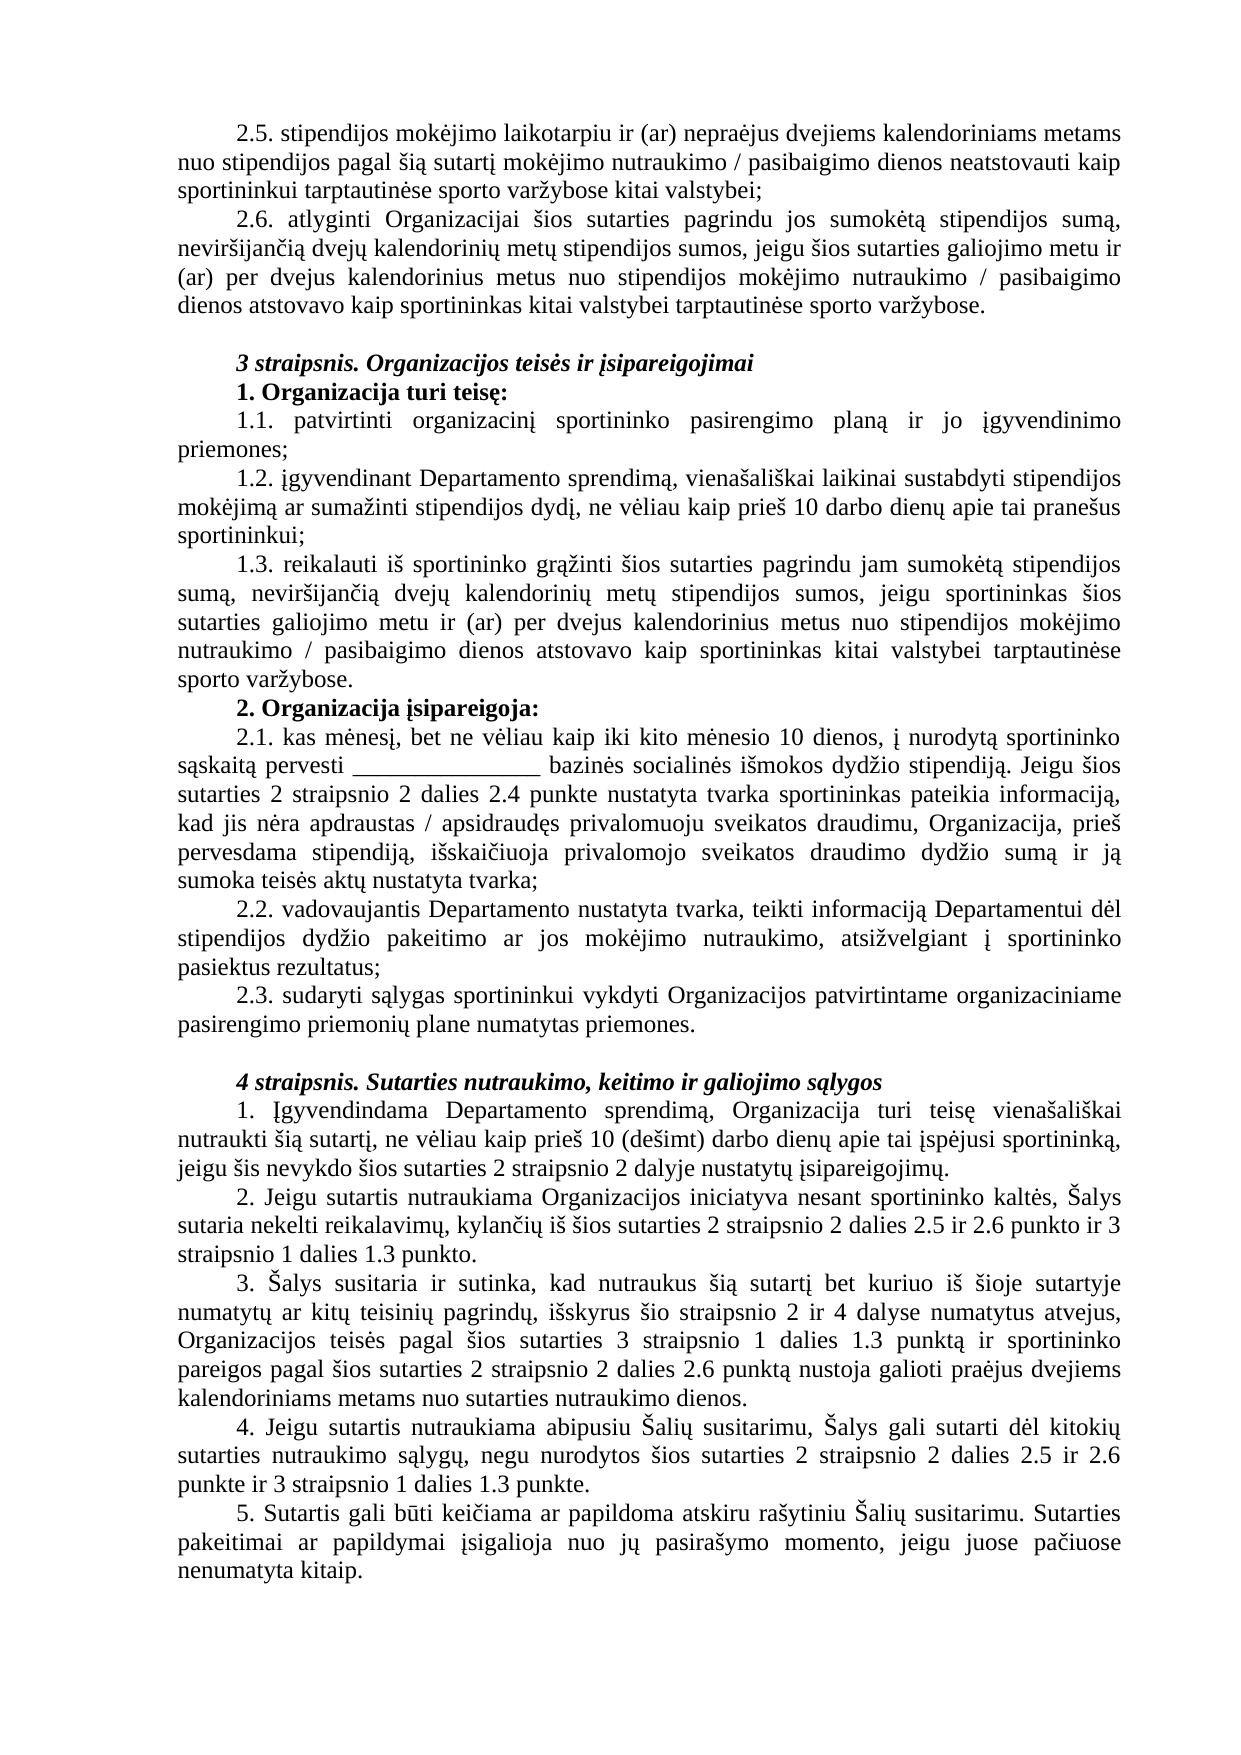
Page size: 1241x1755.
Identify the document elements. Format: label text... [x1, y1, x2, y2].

text 1. Įgyvendindama Departamento sprendimą, Organizacija turi teisę vienašališkai nutraukti šią sutartį, ne vėliau kaip prieš 10 (dešimt) darbo dienų apie tai įspėjusi sportininką, jeigu šis nevykdo šios sutarties 2 straipsnio 2 dalyje nustatytų įsipareigojimų. [177, 1096, 1122, 1182]
text 2.5. stipendijos mokėjimo laikotarpiu ir (ar) nepraėjus dvejiems kalendoriniams metams nuo stipendijos pagal šią sutartį mokėjimo nutraukimo / pasibaigimo dienos neatstovauti kaip sportininkui tarptautinėse sporto varžybose kitai valstybei; [177, 118, 1122, 204]
text 1.3. reikalauti iš sportininko grąžinti šios sutarties pagrindu jam sumokėtą stipendijos sumą, neviršijančią dvejų kalendorinių metų stipendijos sumos, jeigu sportininkas šios sutarties galiojimo metu ir (ar) per dvejus kalendorinius metus nuo stipendijos mokėjimo nutraukimo / pasibaigimo dienos atstovavo kaip sportininkas kitai valstybei tarptautinėse sporto varžybose. [177, 549, 1122, 693]
text 2.1. kas mėnesį, bet ne vėliau kaip iki kito mėnesio 10 dienos, į nurodytą sportininko sąskaitą pervesti _______________ bazinės socialinės išmokos dydžio stipendiją. Jeigu šios sutarties 2 straipsnio 2 dalies 2.4 punkte nustatyta tvarka sportininkas pateikia informaciją, kad jis nėra apdraustas / apsidraudęs privalomuoju sveikatos draudimu, Organizacija, prieš pervesdama stipendiją, išskaičiuoja privalomojo sveikatos draudimo dydžio sumą ir ją sumoka teisės aktų nustatyta tvarka; [177, 722, 1122, 894]
text 3. Šalys susitaria ir sutinka, kad nutraukus šią sutartį bet kuriuo iš šioje sutartyje numatytų ar kitų teisinių pagrindų, išskyrus šio straipsnio 2 ir 4 dalyse numatytus atvejus, Organizacijos teisės pagal šios sutarties 3 straipsnio 1 dalies 1.3 punktą ir sportininko pareigos pagal šios sutarties 2 straipsnio 2 dalies 2.6 punktą nustoja galioti praėjus dvejiems kalendoriniams metams nuo sutarties nutraukimo dienos. [177, 1268, 1122, 1412]
text 3 straipsnis. Organizacijos teisės ir įsipareigojimai [177, 348, 1122, 377]
text 2. Jeigu sutartis nutraukiama Organizacijos iniciatyva nesant sportininko kaltės, Šalys sutaria nekelti reikalavimų, kylančių iš šios sutarties 2 straipsnio 2 dalies 2.5 ir 2.6 punkto ir 3 straipsnio 1 dalies 1.3 punkto. [177, 1182, 1122, 1268]
text 1. Organizacija turi teisę: [177, 377, 1122, 406]
text 1.1. patvirtinti organizacinį sportininko pasirengimo planą ir jo įgyvendinimo priemones; [177, 406, 1122, 463]
text 4. Jeigu sutartis nutraukiama abipusiu Šalių susitarimu, Šalys gali sutarti dėl kitokių sutarties nutraukimo sąlygų, negu nurodytos šios sutarties 2 straipsnio 2 dalies 2.5 ir 2.6 punkte ir 3 straipsnio 1 dalies 1.3 punkte. [177, 1412, 1122, 1498]
text 2. Organizacija įsipareigoja: [177, 693, 1122, 722]
text 2.6. atlyginti Organizacijai šios sutarties pagrindu jos sumokėtą stipendijos sumą, neviršijančią dvejų kalendorinių metų stipendijos sumos, jeigu šios sutarties galiojimo metu ir (ar) per dvejus kalendorinius metus nuo stipendijos mokėjimo nutraukimo / pasibaigimo dienos atstovavo kaip sportininkas kitai valstybei tarptautinėse sporto varžybose. [177, 204, 1122, 319]
text 5. Sutartis gali būti keičiama ar papildoma atskiru rašytiniu Šalių susitarimu. Sutarties pakeitimai ar papildymai įsigalioja nuo jų pasirašymo momento, jeigu juose pačiuose nenumatyta kitaip. [177, 1498, 1122, 1584]
text 2.2. vadovaujantis Departamento nustatyta tvarka, teikti informaciją Departamentui dėl stipendijos dydžio pakeitimo ar jos mokėjimo nutraukimo, atsižvelgiant į sportininko pasiektus rezultatus; [177, 894, 1122, 981]
text 2.3. sudaryti sąlygas sportininkui vykdyti Organizacijos patvirtintame organizaciniame pasirengimo priemonių plane numatytas priemones. [177, 981, 1122, 1038]
text 1.2. įgyvendinant Departamento sprendimą, vienašališkai laikinai sustabdyti stipendijos mokėjimą ar sumažinti stipendijos dydį, ne vėliau kaip prieš 10 darbo dienų apie tai pranešus sportininkui; [177, 463, 1122, 549]
text 4 straipsnis. Sutarties nutraukimo, keitimo ir galiojimo sąlygos [177, 1067, 1122, 1096]
